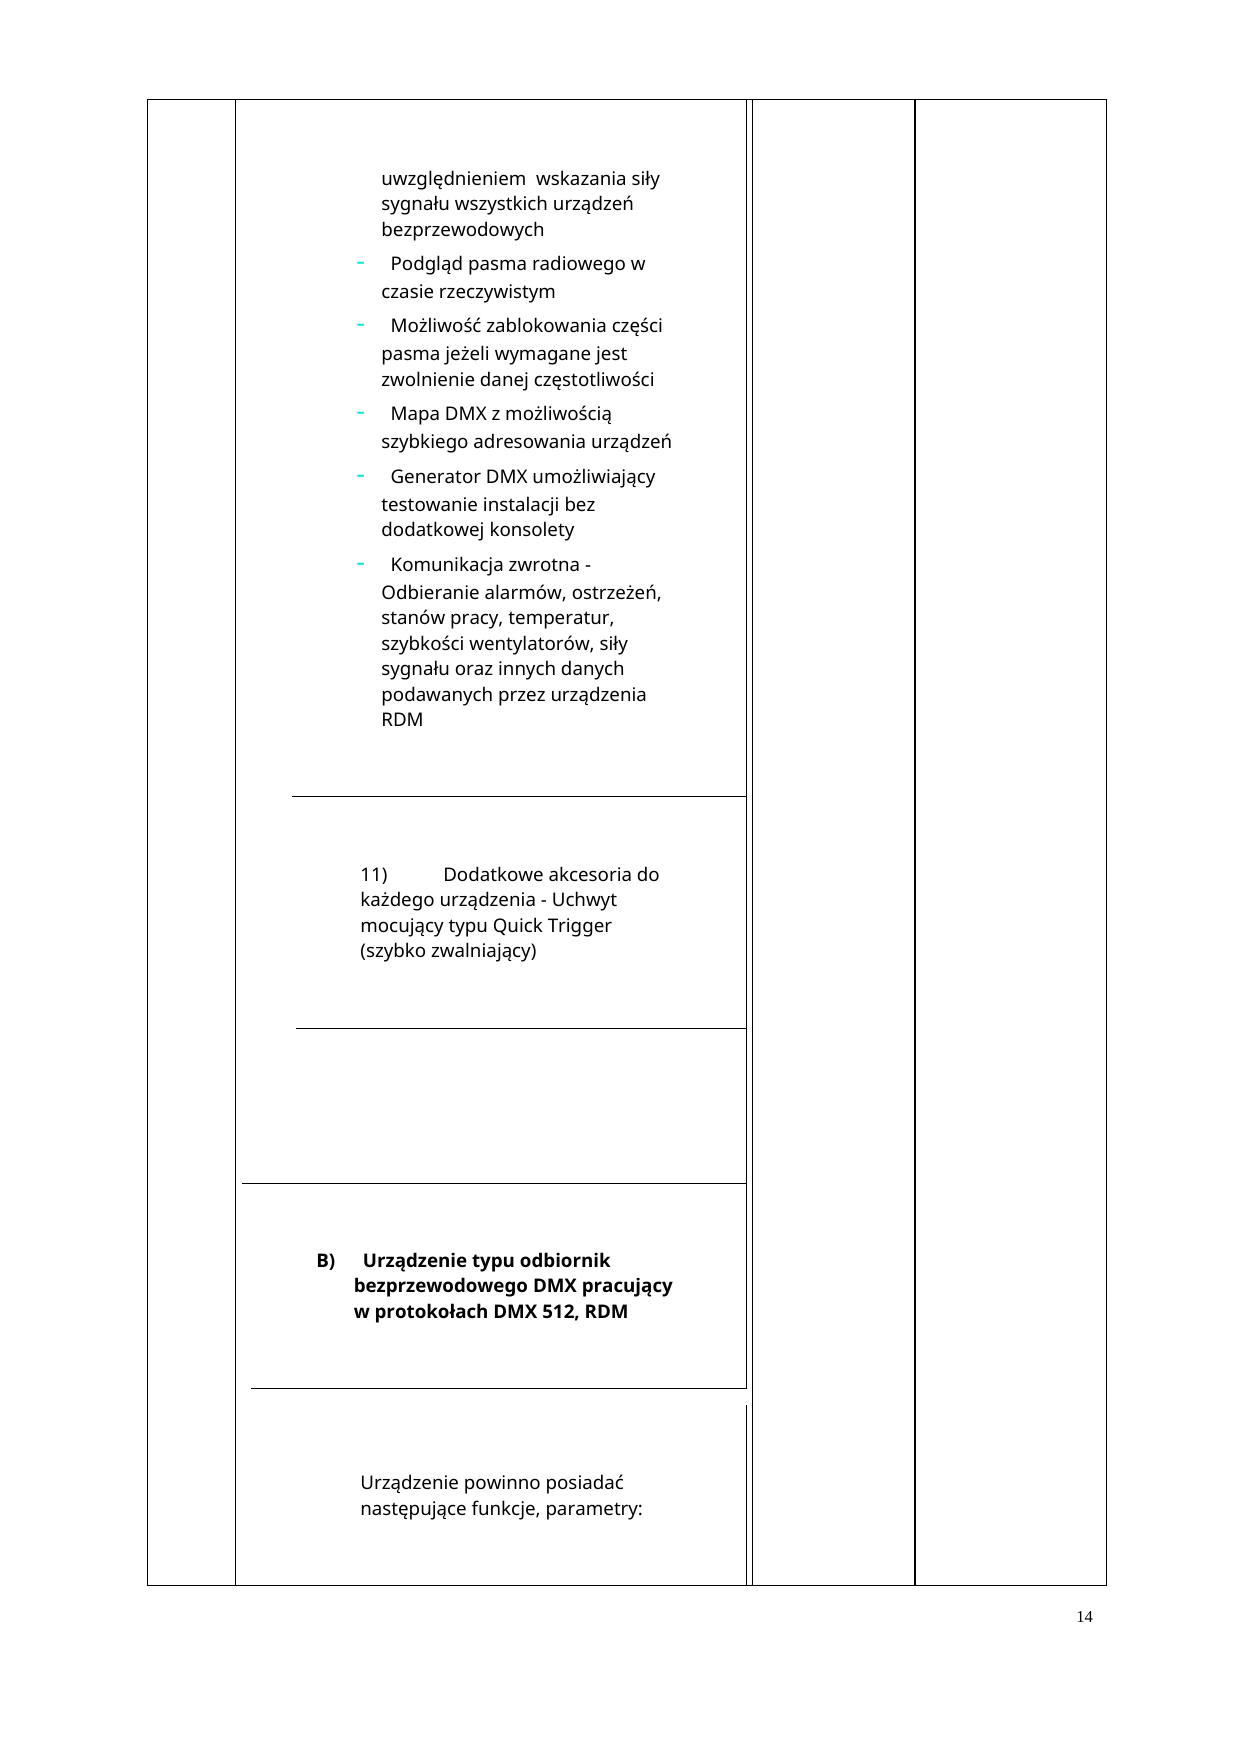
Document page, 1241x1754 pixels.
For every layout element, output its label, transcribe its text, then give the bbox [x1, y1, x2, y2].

table_cell Urządzenie typu nadajnik/odbiornik bezprzewodowego DMX pracujący w protokołach DMX 512, RDM (POZ. 7) Urządzenie powinno posiadać następujące funkcje, parametry: Obsługiwane protokoły: USITT DMX512, DMX512(1990), DMX512-A, RDM, ArtNet I, II, III, Pathport, Strand, ShowNet, ETCNet 2 i 3, KiNet V1 & V2 Zakres częstotliwości pracy minimum 2402-2480 Mhz Możliwość zmiany poziomów mocy wyjściowej w zakresie minimum od 10-300mW Zasięg połączenia to minimum 1000m w zasięgu wzroku Obsługa minimum jednej pełnej linii DMX 512 kanałów Możliwość konfiguracji urządzenia jako nadajnik lub odbiornik Możliwość połączenia z dedykowanym oprogramowaniem do zdalnej konfiguracji urządzenia, oraz podglądu graficznego całej sieci przewodowej oraz bezprzewodowej z uwzględnieniem funkcjonalności RDM posiadanych urządzeń Obsługa urządzenia w tym parowanie i separowanie urządzeń w sieci obsługiwane za pomocą jednego przycisku na obudowie urządzenia Waga urządzenia nie większa niż 1kg Funkcje programowe: Możliwość wizualizacji całego systemu na jednym ekranie z uwzględnieniem wskazania siły sygnału wszystkich urządzeń bezprzewodowych Podgląd pasma radiowego w czasie rzeczywistym Możliwość zablokowania części pasma jeżeli wymagane jest zwolnienie danej częstotliwości Mapa DMX z możliwością szybkiego adresowania urządzeń Generator DMX umożliwiający testowanie instalacji bez dodatkowej konsolety Komunikacja zwrotna - Odbieranie alarmów, ostrzeżeń, stanów pracy, temperatur, szybkości wentylatorów, siły sygnału oraz innych danych podawanych przez urządzenia RDM Dodatkowe akcesoria do każdego urządzenia - Uchwyt mocujący typu Quick Trigger (szybko zwalniający) Urządzenie typu odbiornik bezprzewodowego DMX pracujący w protokołach DMX 512, RDM Urządzenie powinno posiadać następujące funkcje, parametry: Obsługiwane protokoły: USITT DMX512, DMX512(1990), DMX512-A, RDM Zakres częstotliwości pracy minimum 2402-2480 Mhz Zasięg połączenia to minimum 1000m w zasięgu wzroku Obsługa minimum jednej pełnej linii DMX 512 kanałów Obsługa urządzenia w tym parowanie i separowanie urządzeń w sieci obsługiwane za pomocą jednego przycisku na obudowie urządzenia Waga urządzenia nie większa niż 1kg Dodatkowe akcesoria do każdego urządzenia - uchwyt mocujący typu Quick Trigger (szybko zwalniający) [236, 100, 752, 1585]
table_cell [916, 100, 1106, 1585]
table_cell [148, 100, 235, 1585]
table_cell [753, 100, 914, 1585]
